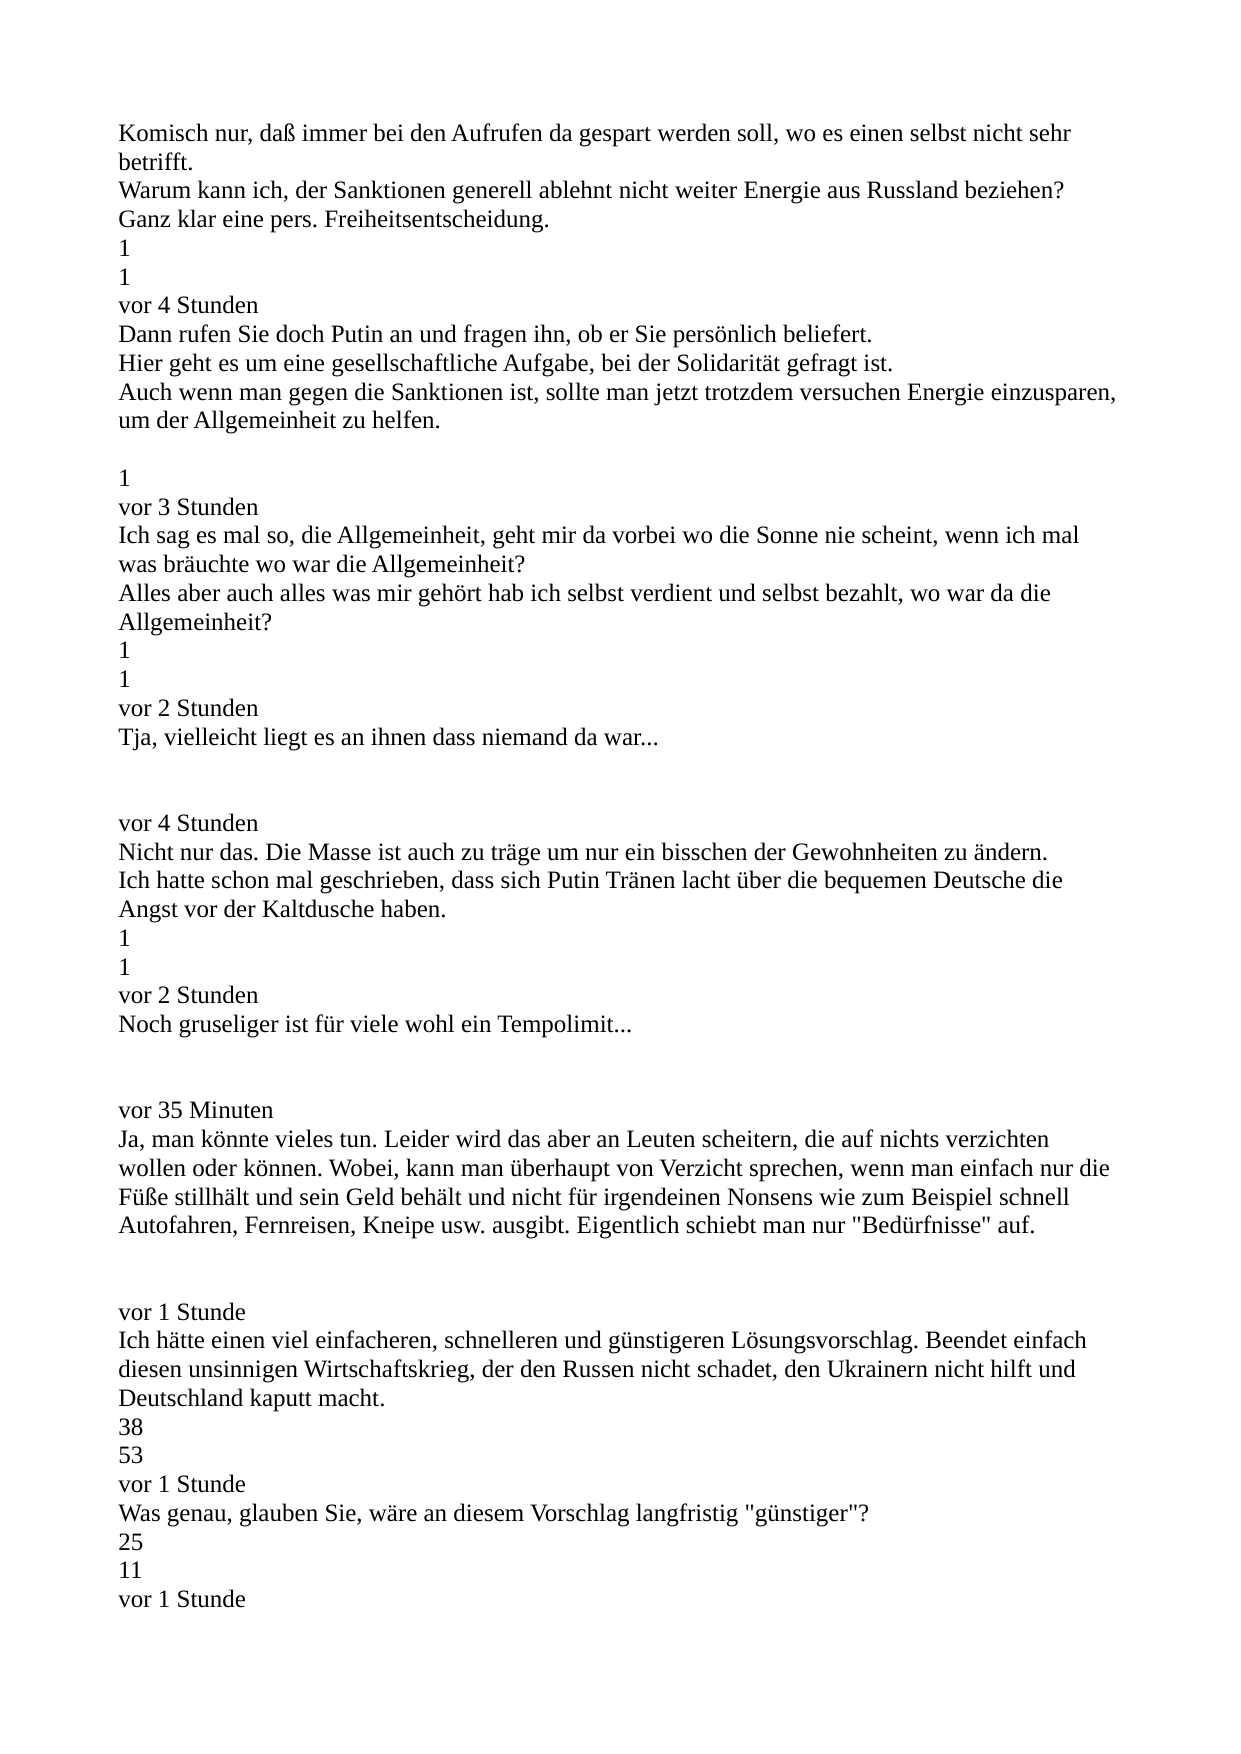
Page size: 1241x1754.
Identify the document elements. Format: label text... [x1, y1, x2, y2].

text 1 [118, 952, 1122, 981]
text vor 4 Stunden [118, 291, 1122, 319]
text Warum kann ich, der Sanktionen generell ablehnt nicht weiter Energie aus Russland beziehen? Ganz klar eine pers. Freiheitsentscheidung. [118, 176, 1122, 233]
text 1 [118, 463, 1122, 492]
text vor 2 Stunden [118, 981, 1122, 1009]
text Dann rufen Sie doch Putin an und fragen ihn, ob er Sie persönlich beliefert. [118, 319, 1122, 348]
text Tja, vielleicht liegt es an ihnen dass niemand da war... [118, 722, 1122, 751]
text 1 [118, 636, 1122, 664]
text Hier geht es um eine gesellschaftliche Aufgabe, bei der Solidarität gefragt ist. [118, 348, 1122, 377]
text 1 [118, 923, 1122, 952]
text vor 1 Stunde [118, 1584, 1122, 1613]
text Ja, man könnte vieles tun. Leider wird das aber an Leuten scheitern, die auf nichts verzichten wollen oder können. Wobei, kann man überhaupt von Verzicht sprechen, wenn man einfach nur die Füße stillhält und sein Geld behält und nicht für irgendeinen Nonsens wie zum Beispiel schnell Autofahren, Fernreisen, Kneipe usw. ausgibt. Eigentlich schiebt man nur "Bedürfnisse" auf. [118, 1124, 1122, 1239]
text vor 3 Stunden [118, 492, 1122, 521]
text vor 35 Minuten [118, 1096, 1122, 1124]
text vor 1 Stunde [118, 1469, 1122, 1498]
text 25 [118, 1527, 1122, 1556]
text 38 [118, 1412, 1122, 1441]
text 11 [118, 1556, 1122, 1584]
text 1 [118, 664, 1122, 693]
text 1 [118, 262, 1122, 291]
text vor 1 Stunde [118, 1297, 1122, 1326]
text Komisch nur, daß immer bei den Aufrufen da gespart werden soll, wo es einen selbst nicht sehr betrifft. [118, 118, 1122, 176]
text 53 [118, 1441, 1122, 1469]
text Ich hätte einen viel einfacheren, schnelleren und günstigeren Lösungsvorschlag. Beendet einfach diesen unsinnigen Wirtschaftskrieg, der den Russen nicht schadet, den Ukrainern nicht hilft und Deutschland kaputt macht. [118, 1326, 1122, 1412]
text Nicht nur das. Die Masse ist auch zu träge um nur ein bisschen der Gewohnheiten zu ändern. [118, 837, 1122, 866]
text Ich hatte schon mal geschrieben, dass sich Putin Tränen lacht über die bequemen Deutsche die Angst vor der Kaltdusche haben. [118, 866, 1122, 923]
text Ich sag es mal so, die Allgemeinheit, geht mir da vorbei wo die Sonne nie scheint, wenn ich mal was bräuchte wo war die Allgemeinheit? [118, 521, 1122, 578]
text Alles aber auch alles was mir gehört hab ich selbst verdient und selbst bezahlt, wo war da die Allgemeinheit? [118, 578, 1122, 636]
text Noch gruseliger ist für viele wohl ein Tempolimit... [118, 1009, 1122, 1038]
text vor 4 Stunden [118, 808, 1122, 837]
text 1 [118, 233, 1122, 262]
text Auch wenn man gegen die Sanktionen ist, sollte man jetzt trotzdem versuchen Energie einzusparen, um der Allgemeinheit zu helfen. [118, 377, 1122, 434]
text Was genau, glauben Sie, wäre an diesem Vorschlag langfristig "günstiger"? [118, 1498, 1122, 1527]
text vor 2 Stunden [118, 693, 1122, 722]
